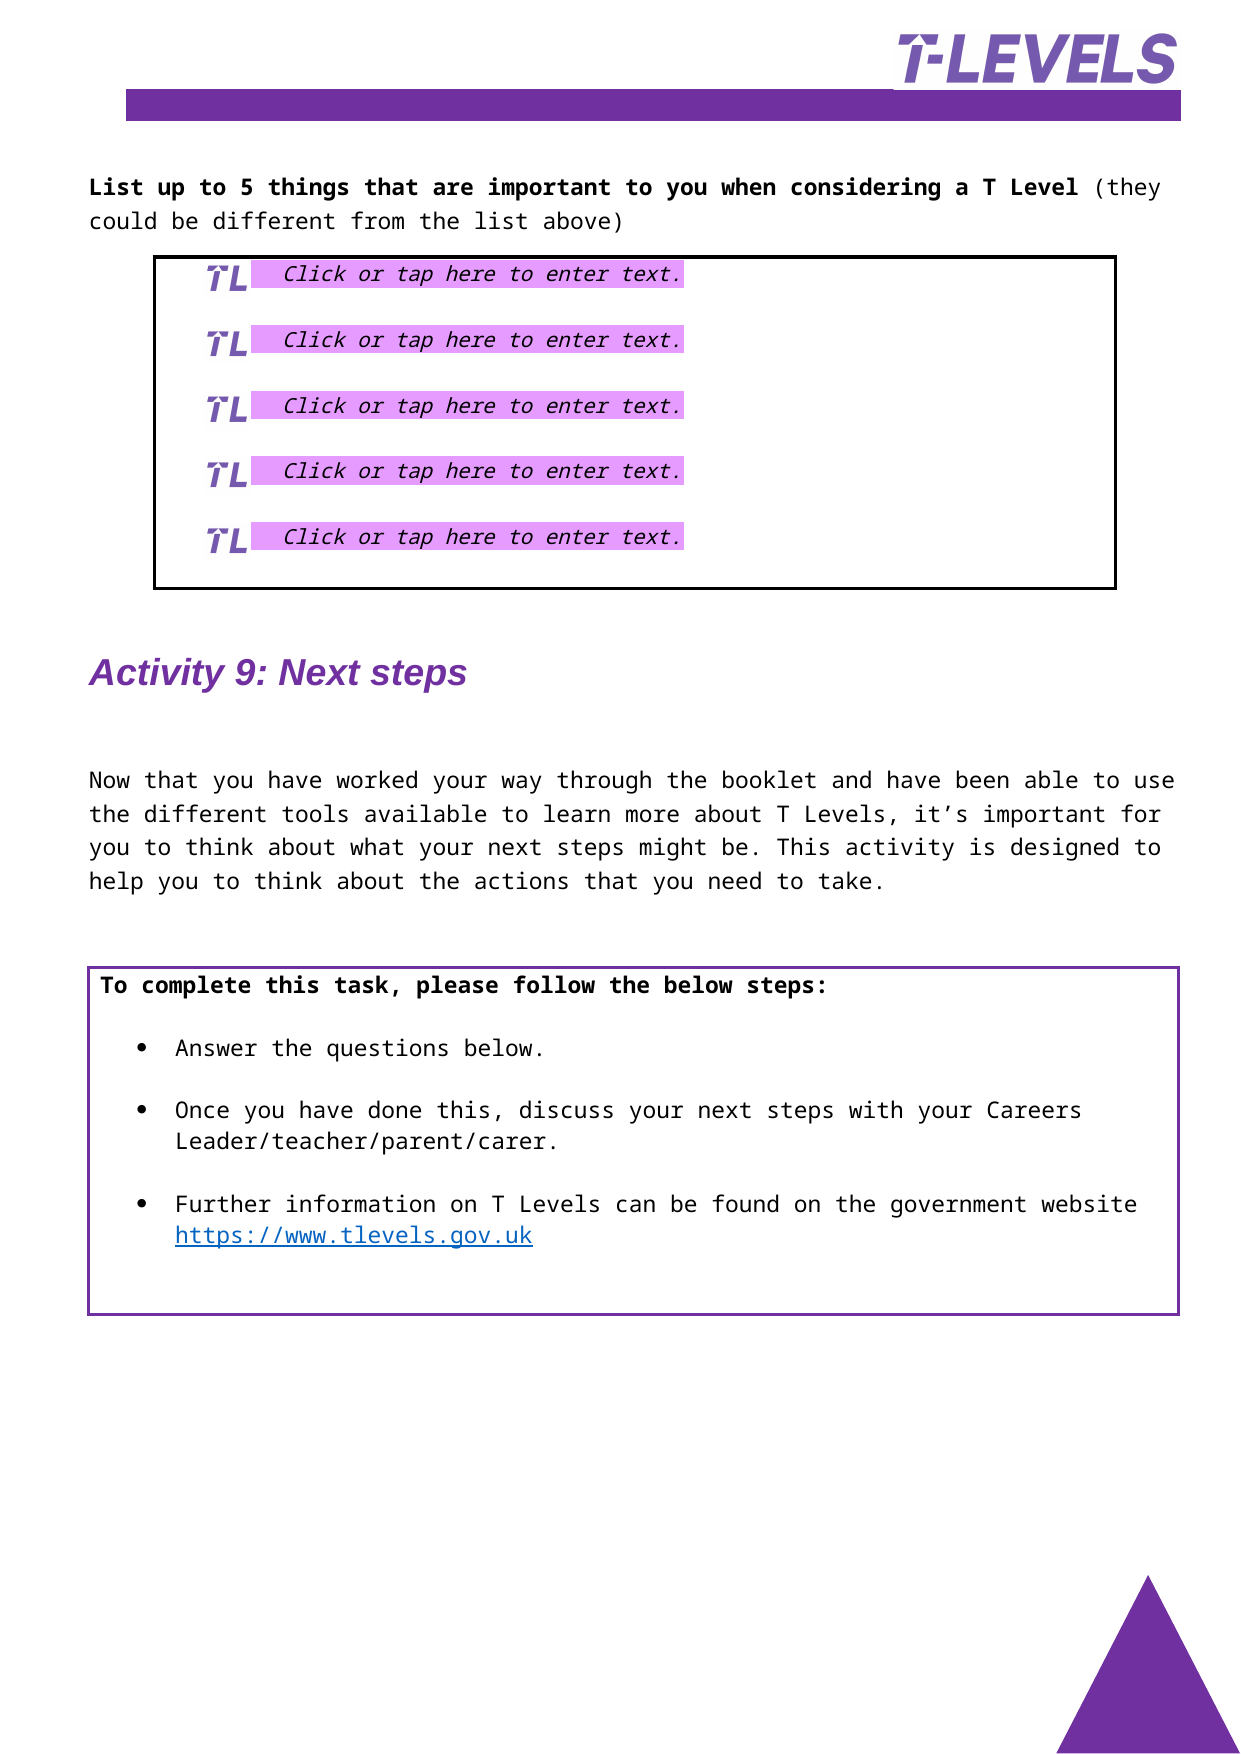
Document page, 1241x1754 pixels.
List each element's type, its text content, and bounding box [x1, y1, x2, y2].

table_header Click or tap here to enter text. Click or tap here to enter text. Click or tap here to enter text. Click or tap here to enter text. Click or tap here to enter text. [156, 259, 1114, 587]
picture [203, 260, 251, 299]
picture [893, 29, 1182, 90]
picture [203, 523, 251, 561]
text Now that you have worked your way through the booklet and have been able to use the different tools available to learn more about T Levels, it’s important for you to think about what your next steps might be. This activity is designed to help you to think about the actions that you need to take. [89, 764, 1181, 896]
table_header To complete this task, please follow the below steps: Answer the questions below. Once you have done this, discuss your next steps with your Careers Leader/teacher/parent/carer. Further information on T Levels can be found on the government website https://www.tlevels.gov.uk [90, 969, 1177, 1313]
picture [203, 326, 251, 364]
text List up to 5 things that are important to you when considering a T Level (they could be different from the list above) [89, 171, 1181, 236]
text Activity 9: Next steps [89, 652, 1181, 693]
picture [203, 391, 251, 430]
picture [203, 457, 251, 495]
